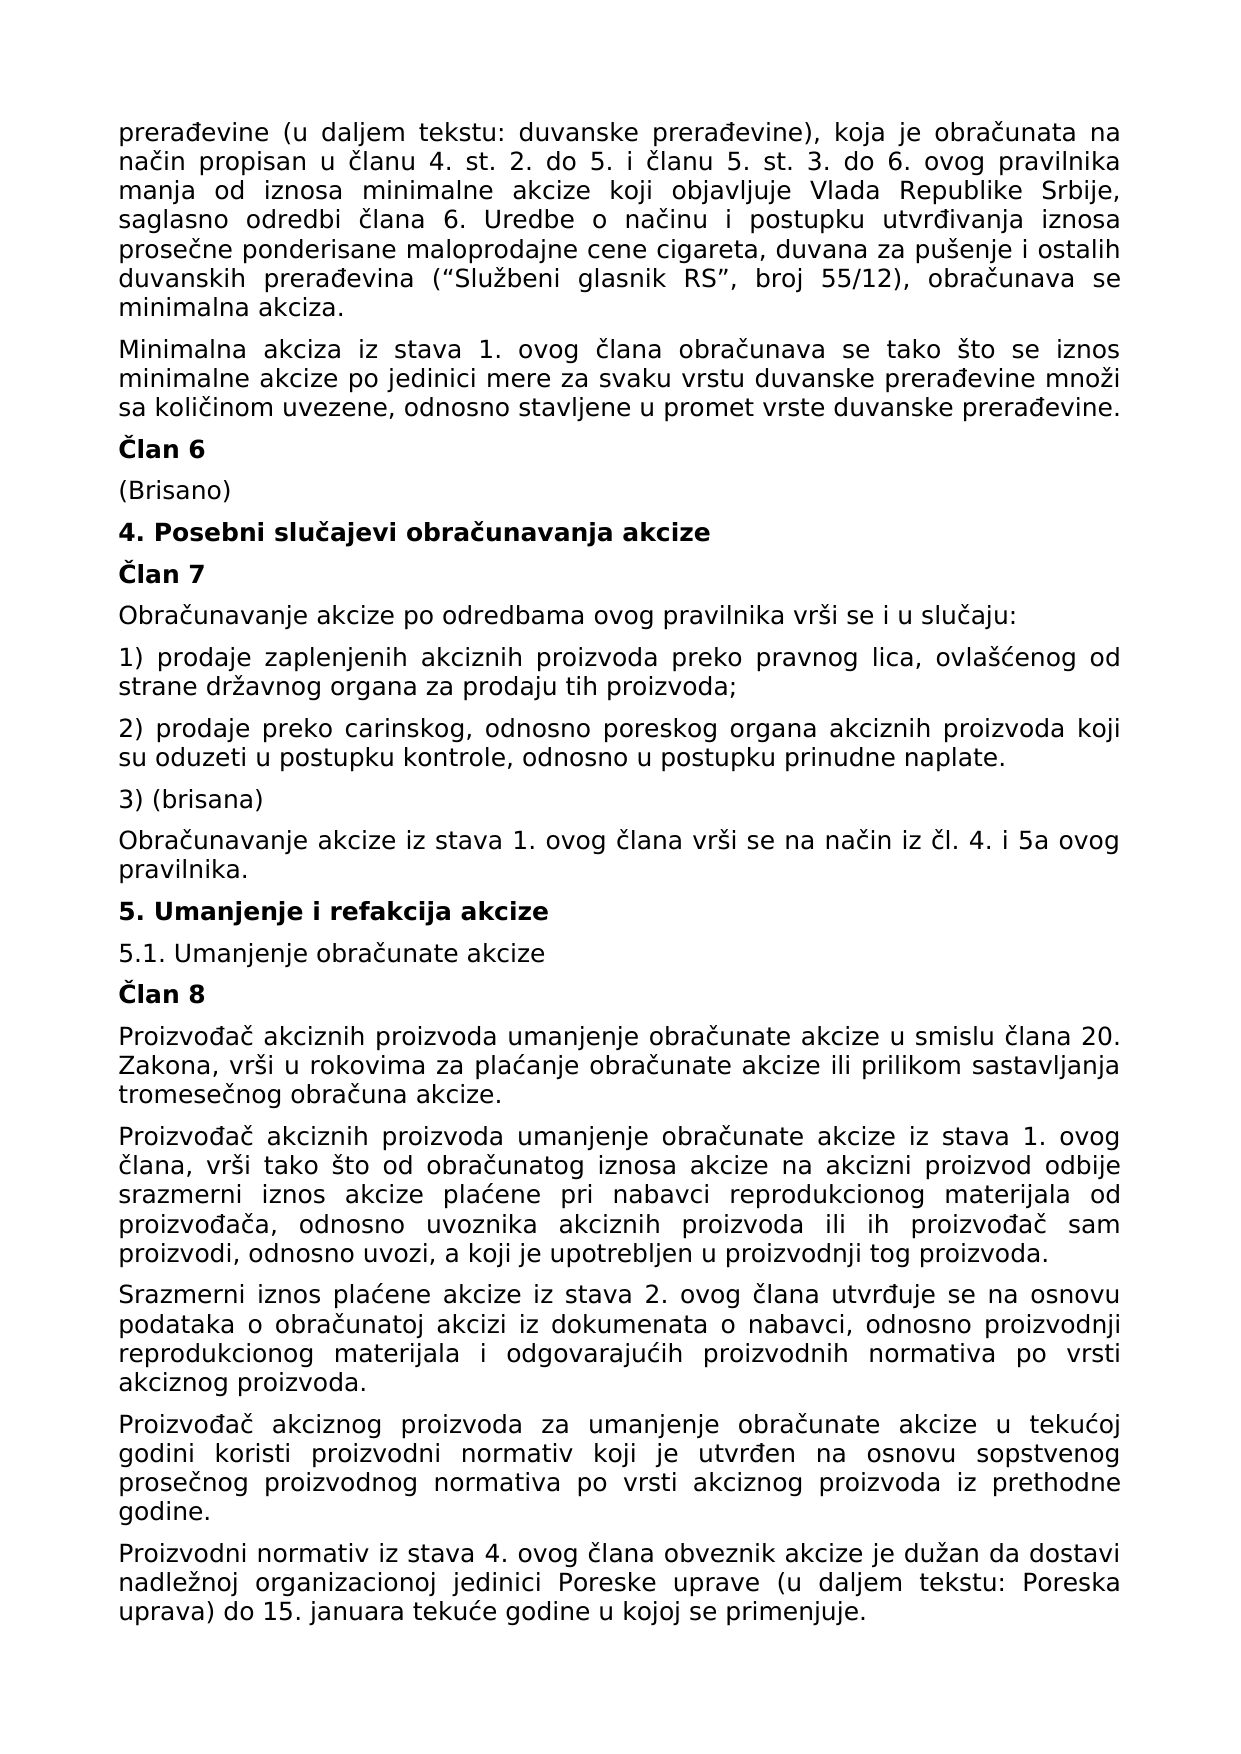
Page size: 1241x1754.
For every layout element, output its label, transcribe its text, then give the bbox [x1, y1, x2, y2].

text Obračunavanje akcize iz stava 1. ovog člana vrši se na način iz čl. 4. i 5a ovog pravilnika. [118, 826, 1122, 885]
text 4. Posebni slučajevi obračunavanja akcize [118, 518, 1122, 547]
text 5. Umanjenje i refakcija akcize [118, 897, 1122, 926]
text Obračunavanje akcize po odredbama ovog pravilnika vrši se i u slučaju: [118, 601, 1122, 631]
text Proizvođač akciznog proizvoda za umanjenje obračunate akcize u tekućoj godini koristi proizvodni normativ koji je utvrđen na osnovu sopstvenog prosečnog proizvodnog normativa po vrsti akciznog proizvoda iz prethodne godine. [118, 1410, 1122, 1526]
text Minimalna akciza iz stava 1. ovog člana obračunava se tako što se iznos minimalne akcize po jedinici mere za svaku vrstu duvanske prerađevine množi sa količinom uvezene, odnosno stavljene u promet vrste duvanske prerađevine. [118, 335, 1122, 422]
text 2) prodaje preko carinskog, odnosno poreskog organa akciznih proizvoda koji su oduzeti u postupku kontrole, odnosno u postupku prinudne naplate. [118, 714, 1122, 772]
text 5.1. Umanjenje obračunate akcize [118, 939, 1122, 968]
text prerađevine (u daljem tekstu: duvanske prerađevine), koja je obračunata na način propisan u članu 4. st. 2. do 5. i članu 5. st. 3. do 6. ovog pravilnika manja od iznosa minimalne akcize koji objavljuje Vlada Republike Srbije, saglasno odredbi člana 6. Uredbe o načinu i postupku utvrđivanja iznosa prosečne ponderisane maloprodajne cene cigareta, duvana za pušenje i ostalih duvanskih prerađevina (“Službeni glasnik RS”, broj 55/12), obračunava se minimalna akciza. [118, 118, 1122, 322]
text Srazmerni iznos plaćene akcize iz stava 2. ovog člana utvrđuje se na osnovu podataka o obračunatoj akcizi iz dokumenata o nabavci, odnosno proizvodnji reprodukcionog materijala i odgovarajućih proizvodnih normativa po vrsti akciznog proizvoda. [118, 1281, 1122, 1397]
text (Brisano) [118, 476, 1122, 506]
text Proizvođač akciznih proizvoda umanjenje obračunate akcize iz stava 1. ovog člana, vrši tako što od obračunatog iznosa akcize na akcizni proizvod odbije srazmerni iznos akcize plaćene pri nabavci reprodukcionog materijala od proizvođača, odnosno uvoznika akciznih proizvoda ili ih proizvođač sam proizvodi, odnosno uvozi, a koji je upotrebljen u proizvodnji tog proizvoda. [118, 1122, 1122, 1268]
text 1) prodaje zaplenjenih akciznih proizvoda preko pravnog lica, ovlašćenog od strane državnog organa za prodaju tih proizvoda; [118, 643, 1122, 701]
text Član 7 [118, 560, 1122, 589]
text Član 8 [118, 981, 1122, 1010]
text 3) (brisana) [118, 785, 1122, 814]
text Član 6 [118, 435, 1122, 464]
text Proizvodni normativ iz stava 4. ovog člana obveznik akcize je dužan da dostavi nadležnoj organizacionoj jedinici Poreske uprave (u daljem tekstu: Poreska uprava) do 15. januara tekuće godine u kojoj se primenjuje. [118, 1539, 1122, 1626]
text Proizvođač akciznih proizvoda umanjenje obračunate akcize u smislu člana 20. Zakona, vrši u rokovima za plaćanje obračunate akcize ili prilikom sastavljanja tromesečnog obračuna akcize. [118, 1022, 1122, 1110]
